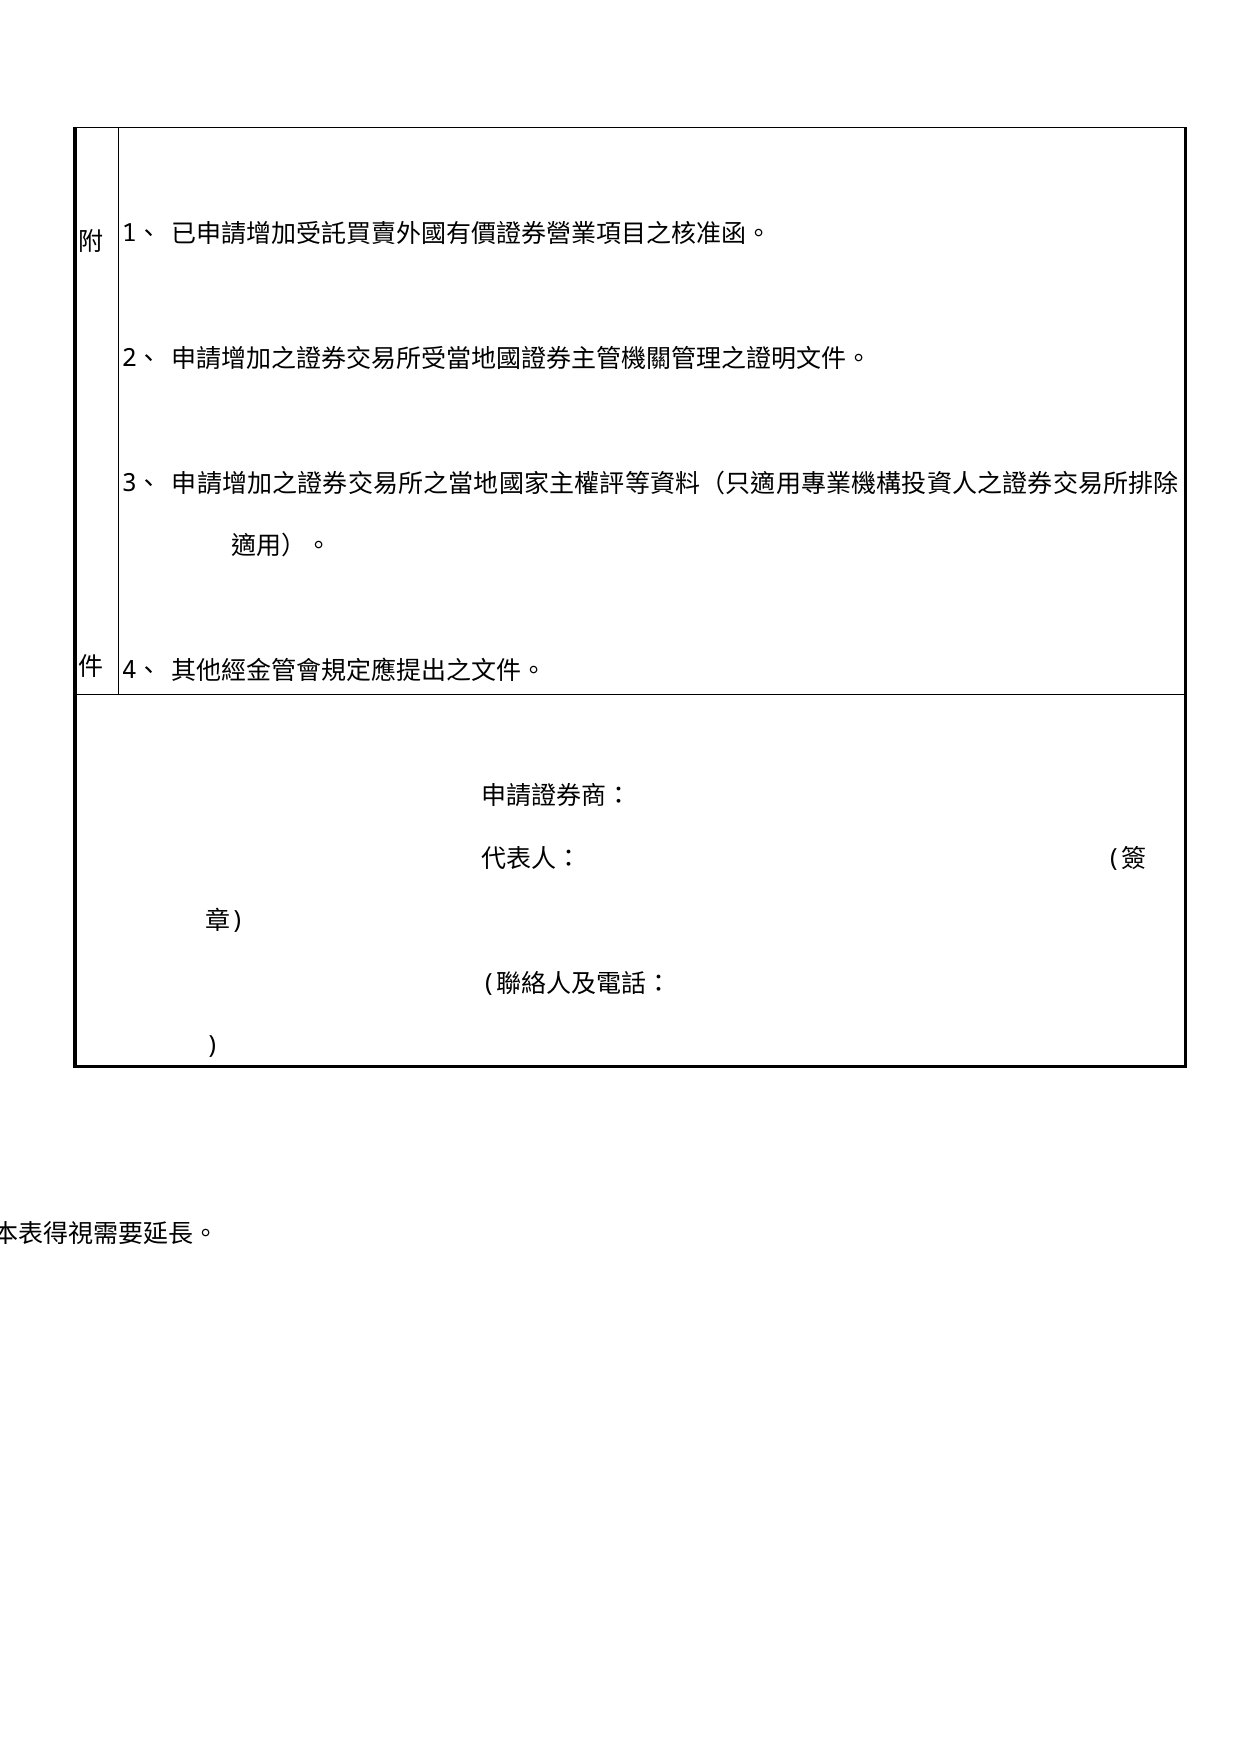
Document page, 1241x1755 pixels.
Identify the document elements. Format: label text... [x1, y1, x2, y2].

table_cell 已申請增加受託買賣外國有價證券營業項目之核准函。 申請增加之證券交易所受當地國證券主管機關管理之證明文件。 申請增加之證券交易所之當地國家主權評等資料（只適用專業機構投資人之證券交易所排除適用）。 其他經金管會規定應提出之文件。 [119, 128, 1184, 694]
table_cell 申請證券商： 代表人： (簽章) (聯絡人及電話： ) [77, 695, 1184, 1064]
text 註：本表得視需要延長。 [0, 1189, 1146, 1252]
table_cell 附 件 [77, 128, 118, 694]
